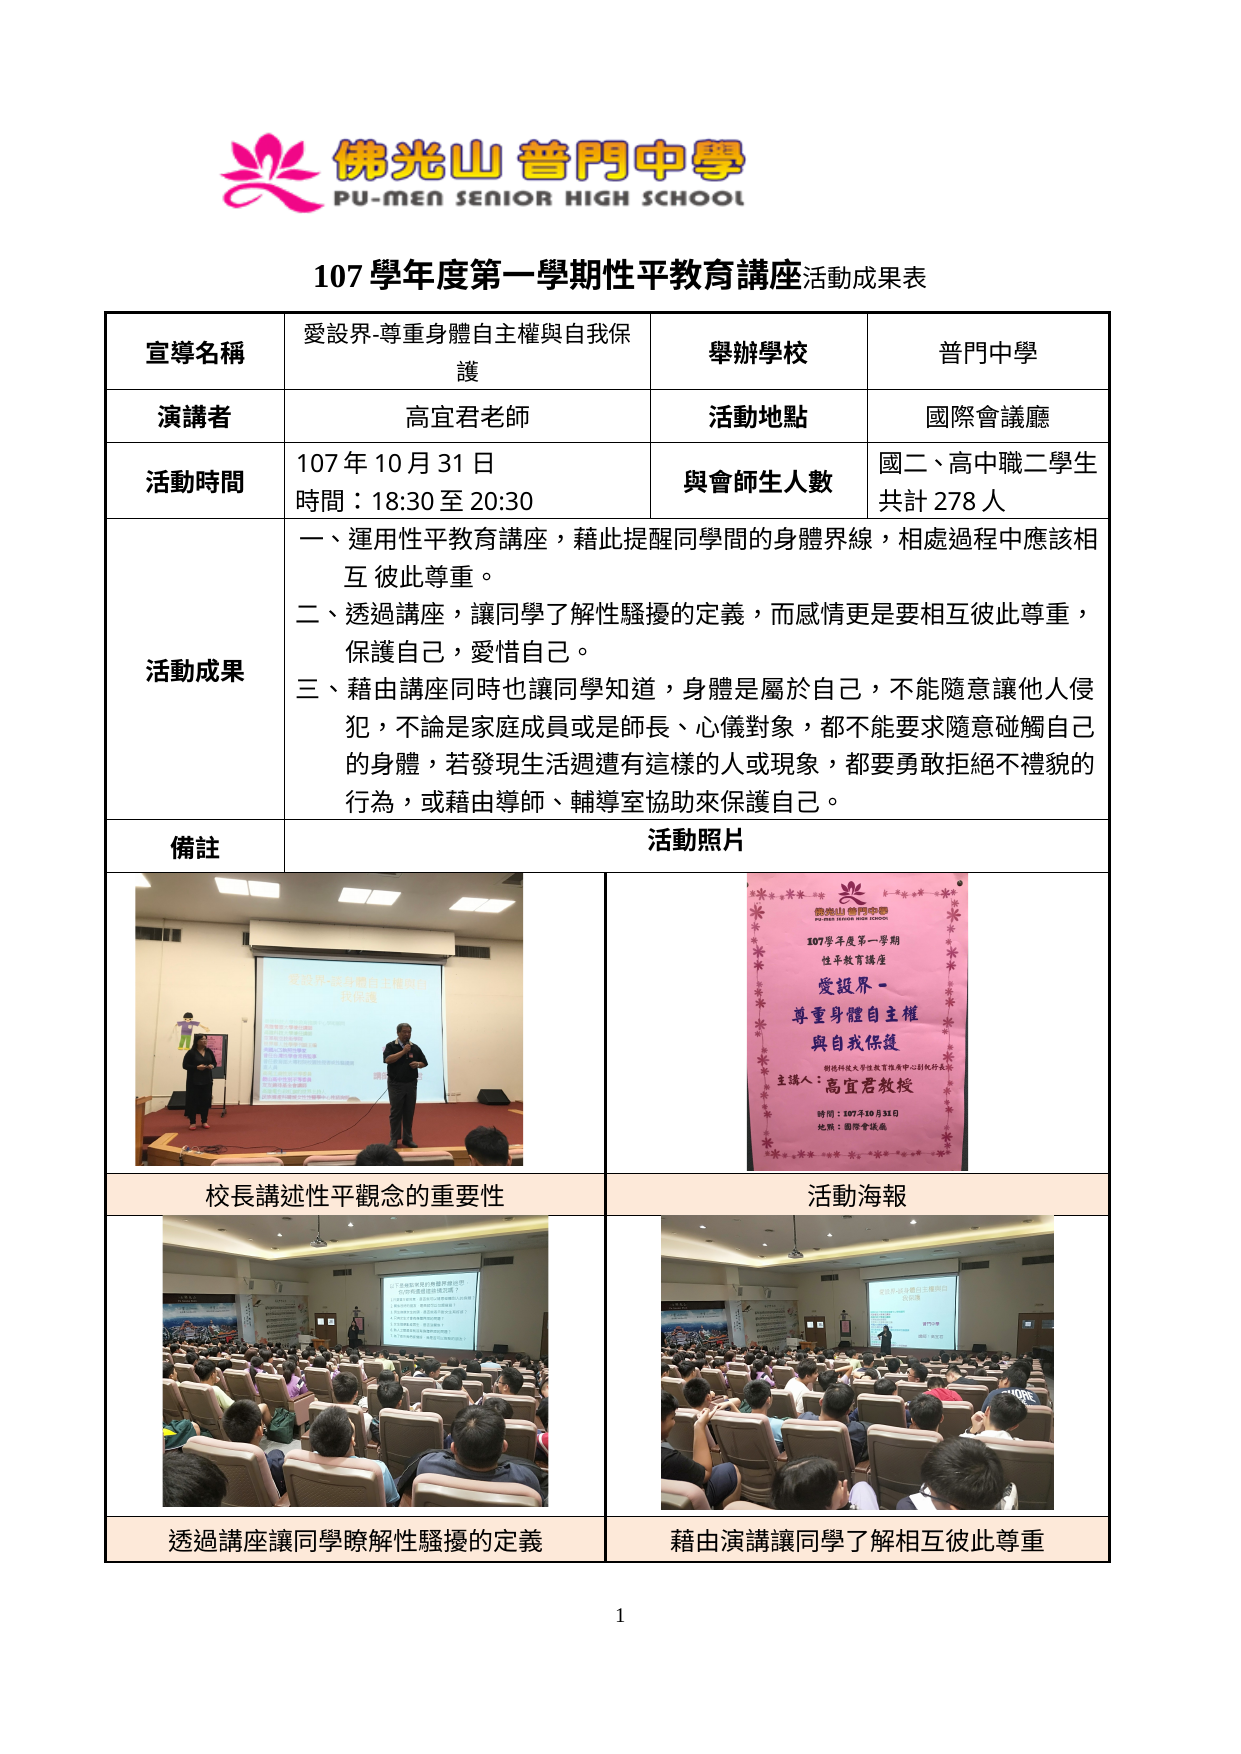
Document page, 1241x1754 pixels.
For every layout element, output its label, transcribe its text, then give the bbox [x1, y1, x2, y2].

table_cell 高宜君老師 [285, 390, 650, 442]
table_header 舉辦學校 [651, 314, 867, 389]
table_cell 透過講座讓同學瞭解性騷擾的定義 [107, 1517, 604, 1561]
table_cell 活動海報 [607, 1174, 1108, 1215]
picture [746, 873, 969, 1171]
picture [216, 130, 751, 218]
table_cell 校長講述性平觀念的重要性 [107, 1174, 604, 1215]
table_cell 活動地點 [651, 390, 867, 442]
picture [661, 1215, 1054, 1510]
table_cell [607, 1216, 1108, 1516]
table_cell 藉由演講讓同學了解相互彼此尊重 [607, 1517, 1108, 1561]
table_cell 活動時間 [107, 443, 284, 518]
table_cell [107, 1216, 604, 1516]
table_header 愛設界-尊重身體自主權與自我保護 [285, 314, 650, 389]
picture [135, 873, 524, 1166]
table_cell 國二、高中職二學生 共計278人 [868, 443, 1108, 518]
table_cell 演講者 [107, 390, 284, 442]
table_header 普門中學 [868, 314, 1108, 389]
table_cell 107年10月31日 時間：18:30至20:30 [285, 443, 650, 518]
table_cell [107, 873, 604, 1173]
picture [162, 1215, 549, 1507]
text 107學年度第一學期性平教育講座活動成果表 [118, 236, 1122, 311]
table_cell 與會師生人數 [651, 443, 867, 518]
table_cell 備註 [107, 820, 284, 872]
table_cell 活動照片 [285, 820, 1108, 872]
table_cell 活動成果 [107, 519, 284, 819]
table_cell [607, 873, 1108, 1173]
table_cell 一、運用性平教育講座，藉此提醒同學間的身體界線，相處過程中應該相互 彼此尊重。 二、透過講座，讓同學了解性騷擾的定義，而感情更是要相互彼此尊重，保護自己，愛惜自己。 三、藉由講座同時也讓同學知道，身體是屬於自己，不能隨意讓他人侵犯，不論是家庭成員或是師長、心儀對象，都不能要求隨意碰觸自己的身體，若發現生活週遭有這樣的人或現象，都要勇敢拒絕不禮貌的行為，或藉由導師、輔導室協助來保護自己。 [285, 519, 1108, 819]
table_cell 國際會議廳 [868, 390, 1108, 442]
table_header 宣導名稱 [107, 314, 284, 389]
